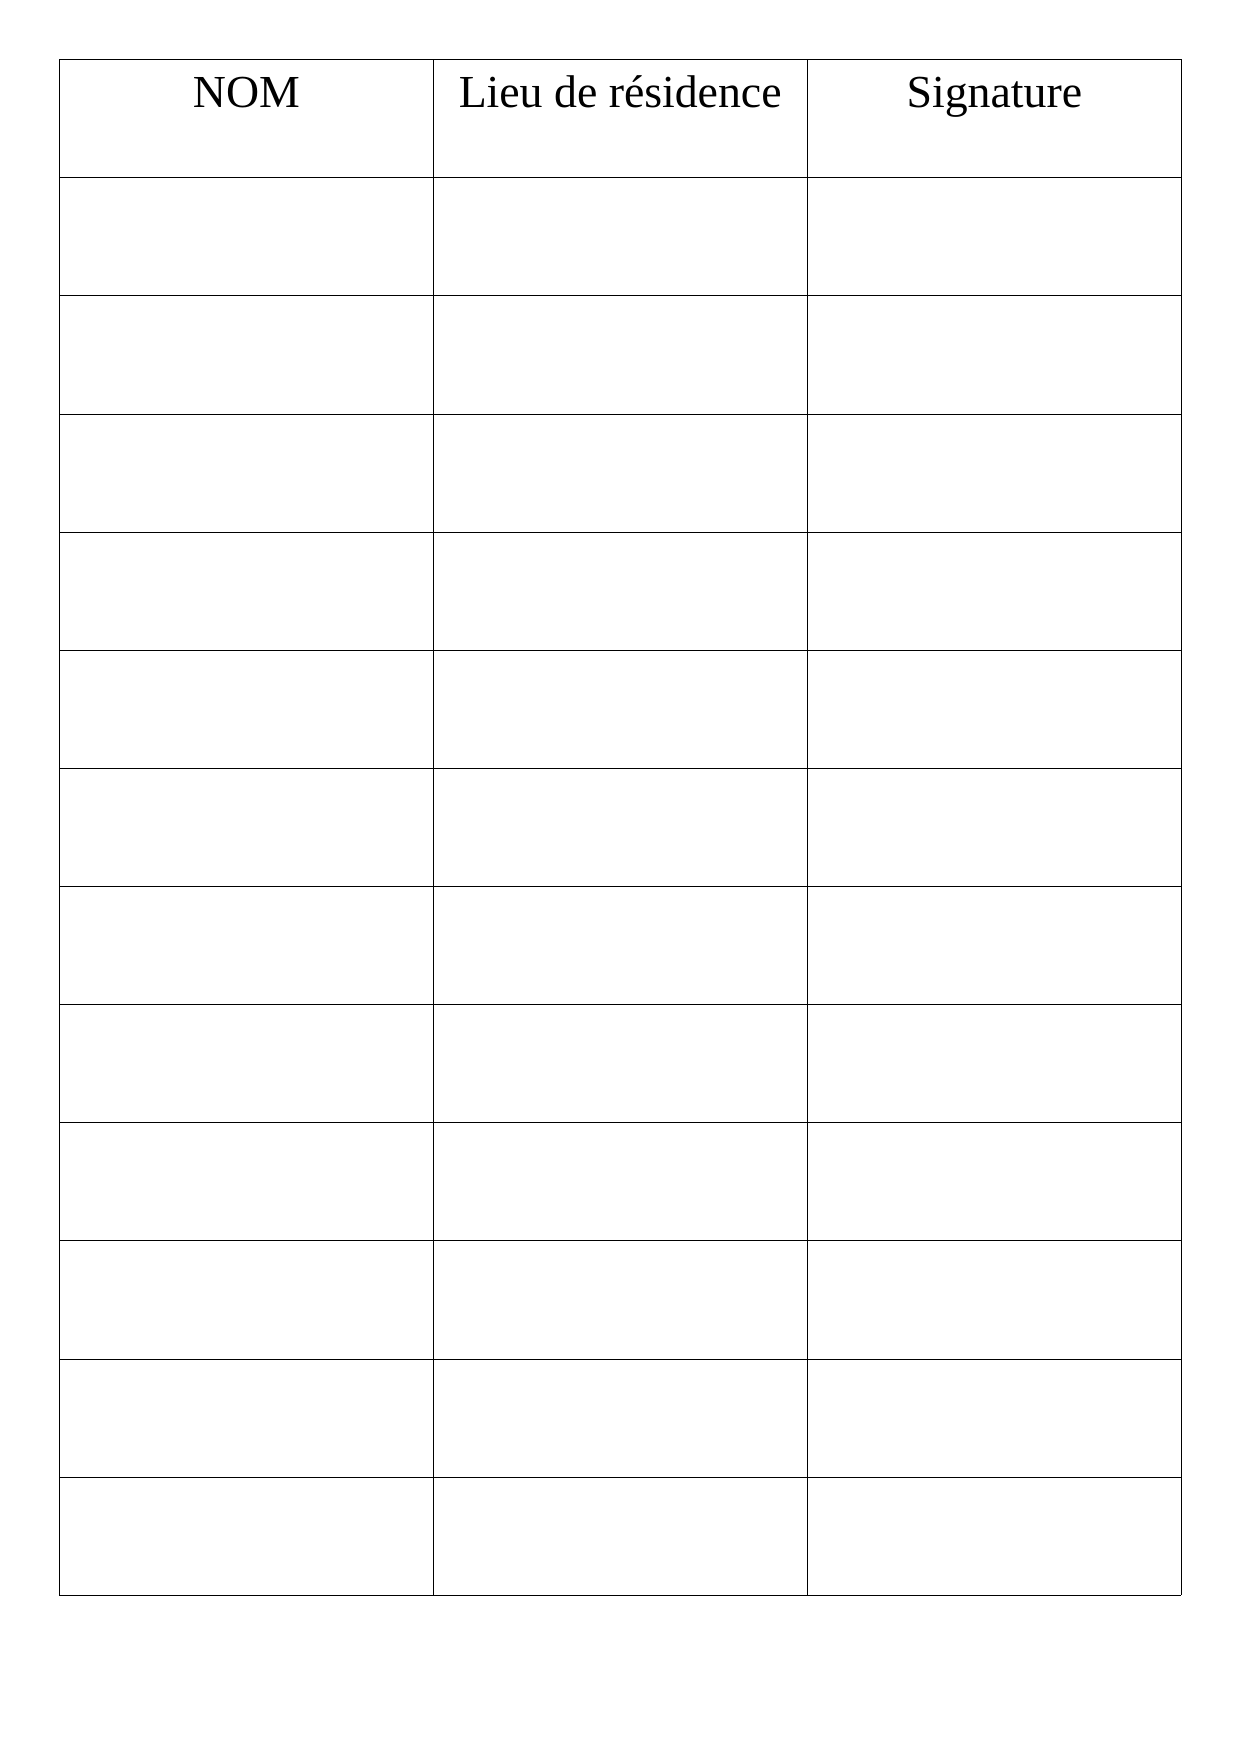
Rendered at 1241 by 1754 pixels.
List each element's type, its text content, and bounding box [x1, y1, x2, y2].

table_cell [60, 651, 433, 768]
table_cell NOM [60, 60, 433, 177]
table_cell [434, 1360, 807, 1477]
table_cell [434, 296, 807, 413]
table_cell [808, 1005, 1181, 1122]
table_cell [60, 1241, 433, 1358]
table_cell [808, 533, 1181, 650]
table_cell [60, 769, 433, 886]
table_cell [808, 1123, 1181, 1240]
table_cell [808, 178, 1181, 295]
table_cell [60, 887, 433, 1004]
table_cell [434, 1123, 807, 1240]
table_cell [808, 1241, 1181, 1358]
table_cell Signature [808, 60, 1181, 177]
table_cell [434, 1241, 807, 1358]
table_cell [434, 415, 807, 532]
table_cell [434, 533, 807, 650]
table_cell [434, 651, 807, 768]
table_cell [808, 296, 1181, 413]
table_cell [434, 1478, 807, 1595]
table_cell [808, 415, 1181, 532]
table_cell [60, 415, 433, 532]
table_cell [808, 769, 1181, 886]
table_cell [60, 178, 433, 295]
table_cell [60, 1123, 433, 1240]
table_cell [60, 1478, 433, 1595]
table_cell [60, 1360, 433, 1477]
table_cell [808, 651, 1181, 768]
table_cell [434, 887, 807, 1004]
table_cell [434, 769, 807, 886]
table_cell [808, 887, 1181, 1004]
table_cell [60, 533, 433, 650]
table_cell [60, 1005, 433, 1122]
table_cell [434, 1005, 807, 1122]
table_cell [808, 1478, 1181, 1595]
table_cell [434, 178, 807, 295]
table_cell Lieu de résidence [434, 60, 807, 177]
table_cell [808, 1360, 1181, 1477]
table_cell [60, 296, 433, 413]
